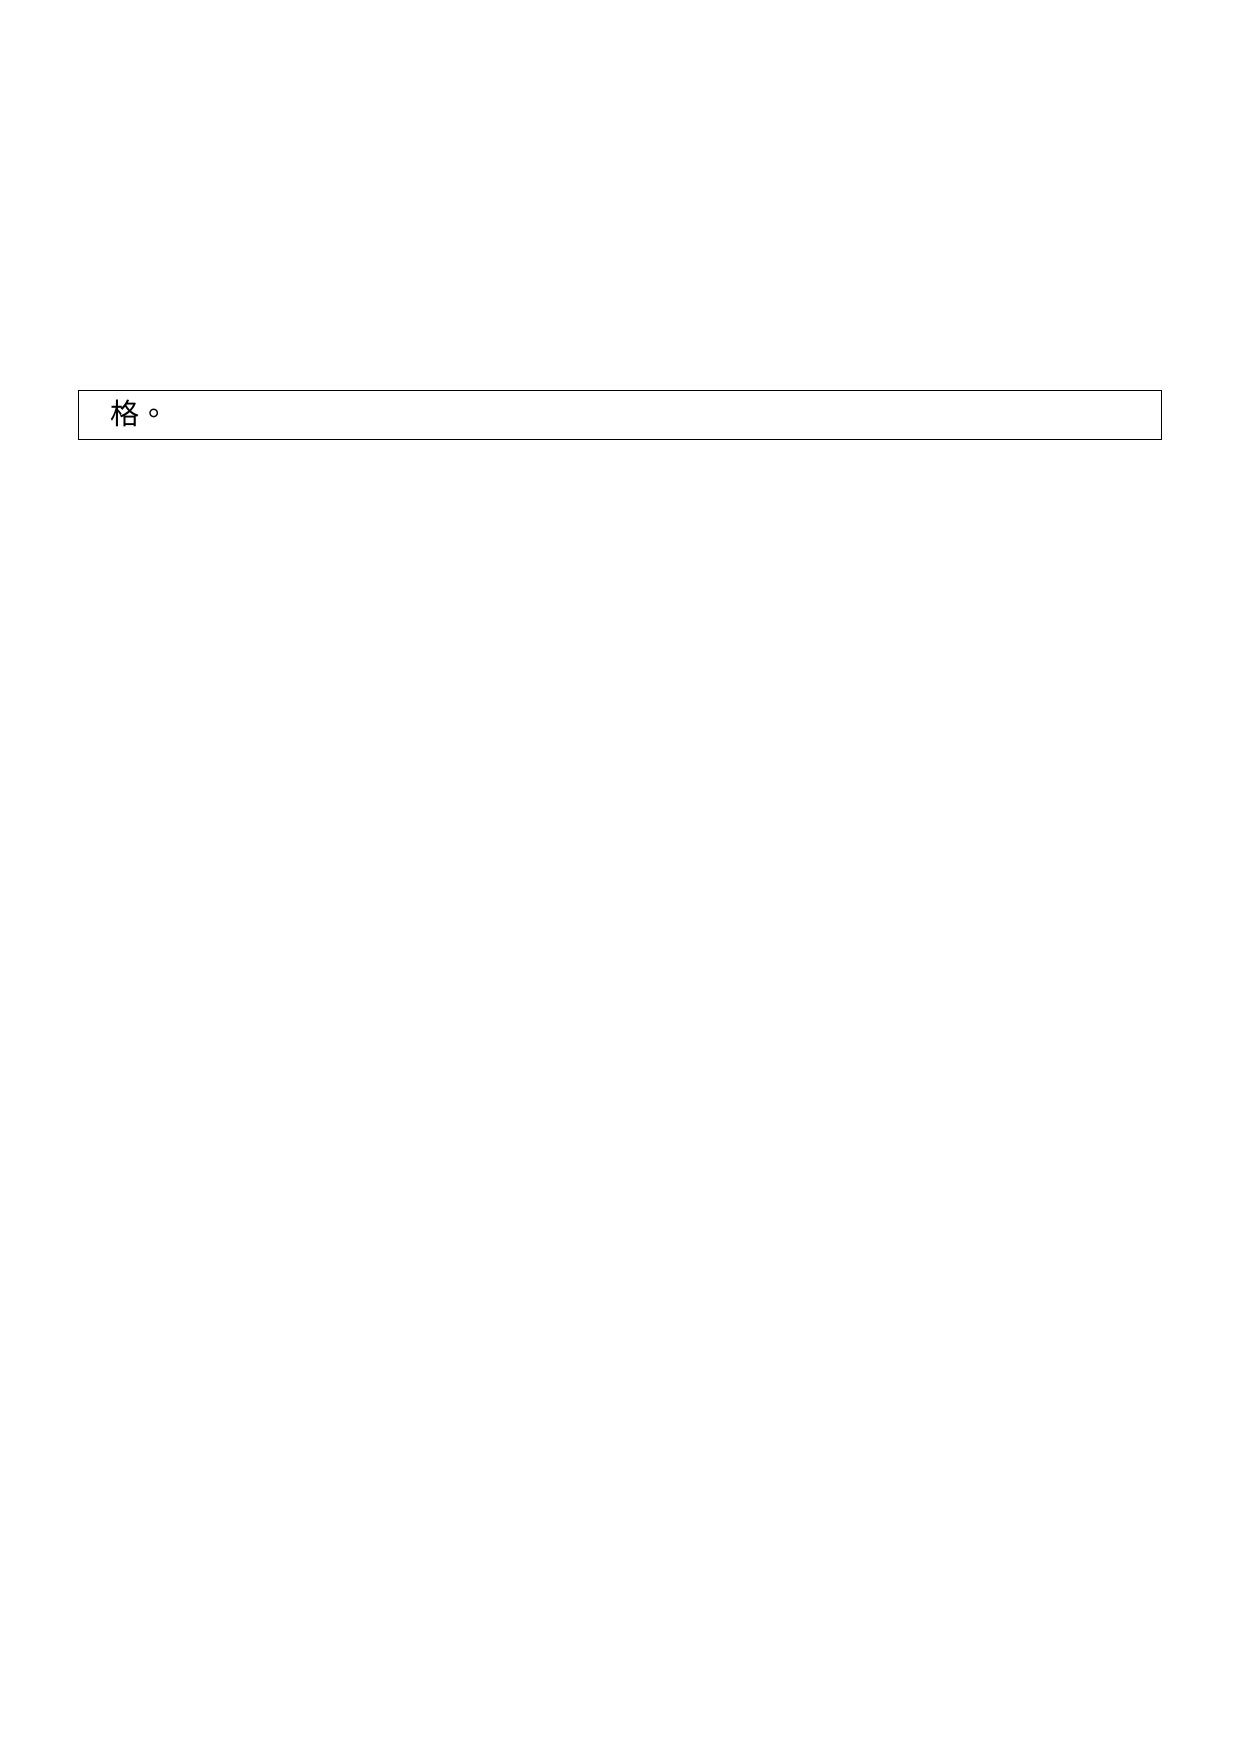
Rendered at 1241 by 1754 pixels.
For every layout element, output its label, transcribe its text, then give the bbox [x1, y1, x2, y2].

table_cell 格。 [79, 391, 1161, 439]
